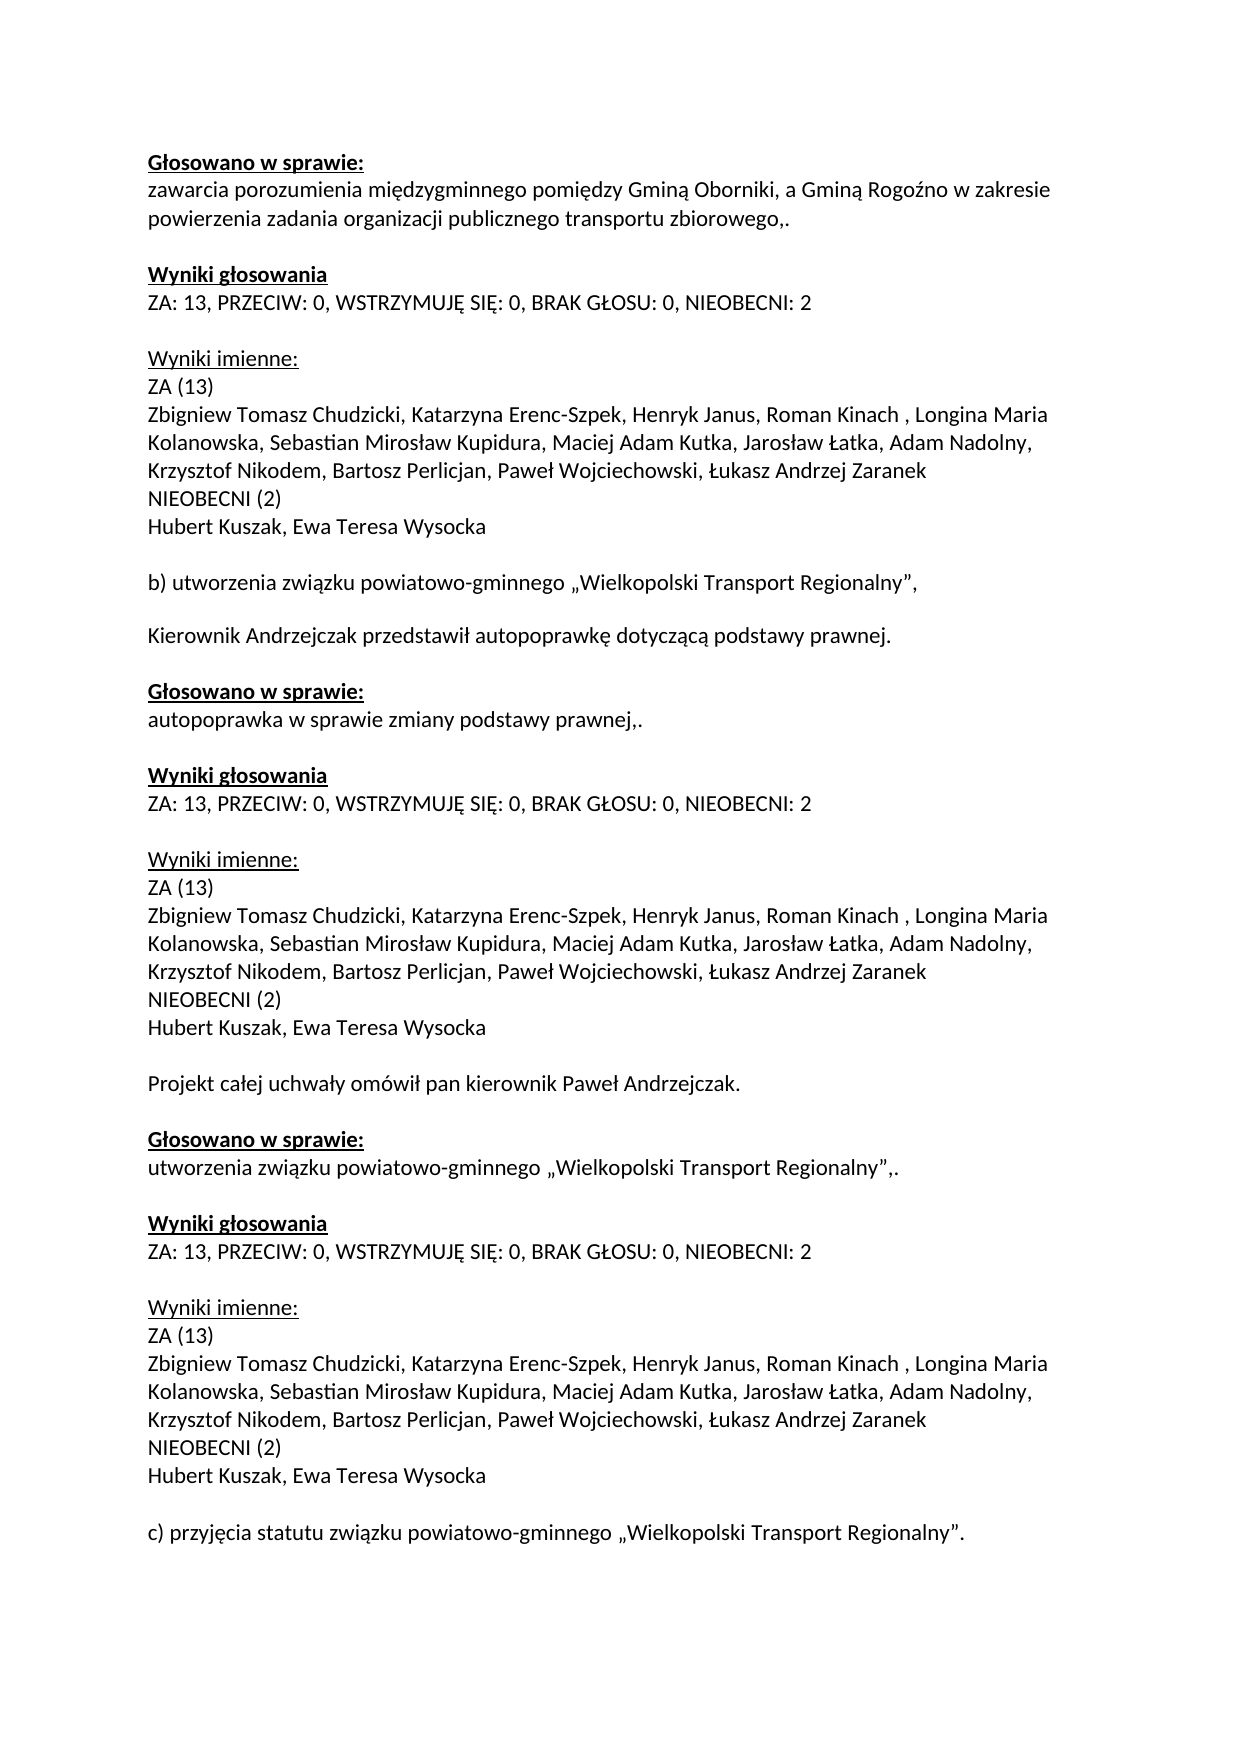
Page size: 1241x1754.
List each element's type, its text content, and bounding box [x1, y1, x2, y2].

text Głosowano w sprawie: zawarcia porozumienia międzygminnego pomiędzy Gminą Oborniki, a Gminą Rogoźno w zakresie powierzenia zadania organizacji publicznego transportu zbiorowego,. Wyniki głosowania ZA: 13, PRZECIW: 0, WSTRZYMUJĘ SIĘ: 0, BRAK GŁOSU: 0, NIEOBECNI: 2 Wyniki imienne: ZA (13) Zbigniew Tomasz Chudzicki, Katarzyna Erenc-Szpek, Henryk Janus, Roman Kinach , Longina Maria Kolanowska, Sebastian Mirosław Kupidura, Maciej Adam Kutka, Jarosław Łatka, Adam Nadolny, Krzysztof Nikodem, Bartosz Perlicjan, Paweł Wojciechowski, Łukasz Andrzej Zaranek NIEOBECNI (2) Hubert Kuszak, Ewa Teresa Wysocka b) utworzenia związku powiatowo-gminnego „Wielkopolski Transport Regionalny”, [148, 148, 1093, 596]
text Kierownik Andrzejczak przedstawił autopoprawkę dotyczącą podstawy prawnej. Głosowano w sprawie: autopoprawka w sprawie zmiany podstawy prawnej,. Wyniki głosowania ZA: 13, PRZECIW: 0, WSTRZYMUJĘ SIĘ: 0, BRAK GŁOSU: 0, NIEOBECNI: 2 Wyniki imienne: ZA (13) Zbigniew Tomasz Chudzicki, Katarzyna Erenc-Szpek, Henryk Janus, Roman Kinach , Longina Maria Kolanowska, Sebastian Mirosław Kupidura, Maciej Adam Kutka, Jarosław Łatka, Adam Nadolny, Krzysztof Nikodem, Bartosz Perlicjan, Paweł Wojciechowski, Łukasz Andrzej Zaranek NIEOBECNI (2) Hubert Kuszak, Ewa Teresa Wysocka Projekt całej uchwały omówił pan kierownik Paweł Andrzejczak. Głosowano w sprawie: utworzenia związku powiatowo-gminnego „Wielkopolski Transport Regionalny”,. Wyniki głosowania ZA: 13, PRZECIW: 0, WSTRZYMUJĘ SIĘ: 0, BRAK GŁOSU: 0, NIEOBECNI: 2 Wyniki imienne: ZA (13) Zbigniew Tomasz Chudzicki, Katarzyna Erenc-Szpek, Henryk Janus, Roman Kinach , Longina Maria Kolanowska, Sebastian Mirosław Kupidura, Maciej Adam Kutka, Jarosław Łatka, Adam Nadolny, Krzysztof Nikodem, Bartosz Perlicjan, Paweł Wojciechowski, Łukasz Andrzej Zaranek NIEOBECNI (2) Hubert Kuszak, Ewa Teresa Wysocka c) przyjęcia statutu związku powiatowo-gminnego „Wielkopolski Transport Regionalny”. [148, 621, 1093, 1546]
